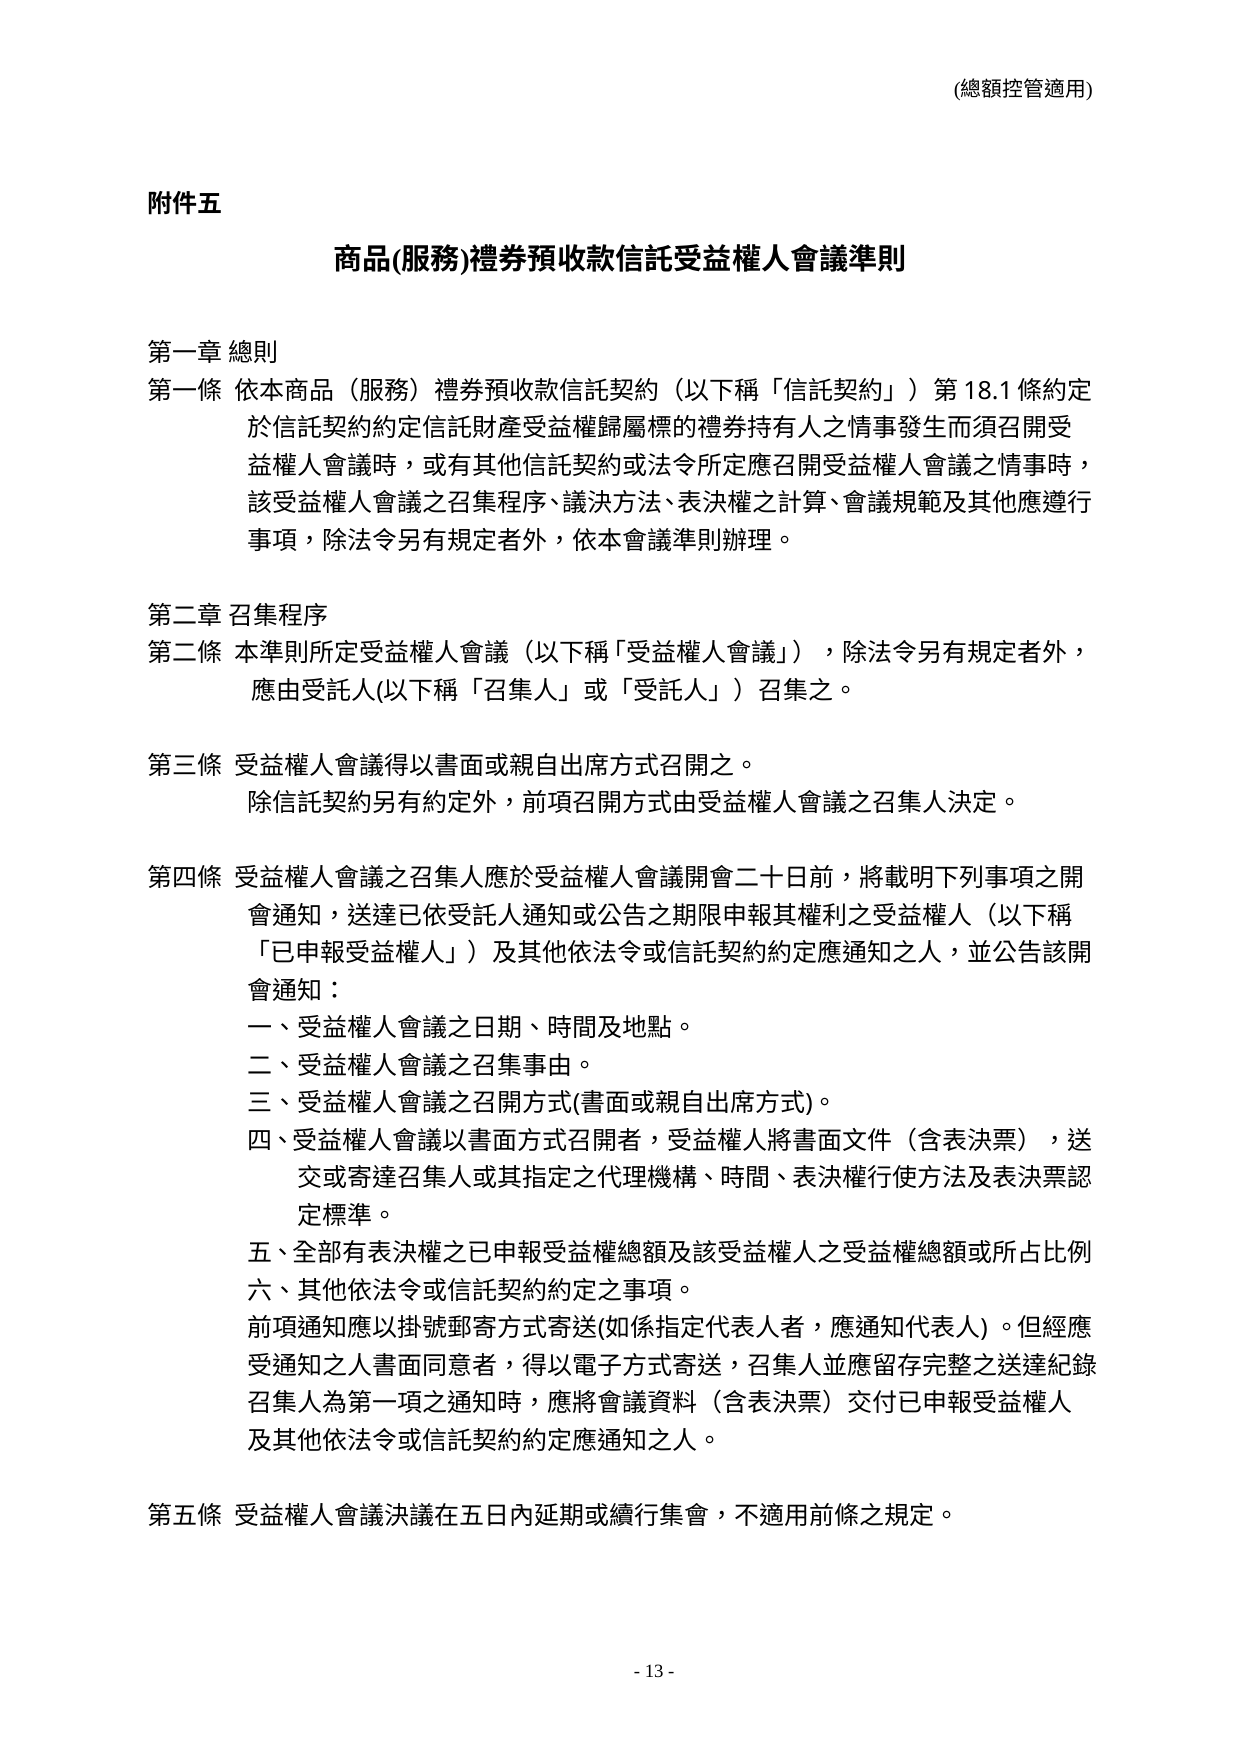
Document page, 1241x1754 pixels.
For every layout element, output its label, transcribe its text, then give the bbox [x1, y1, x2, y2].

text 四、受益權人會議以書面方式召開者，受益權人將書面文件（含表決票），送交或寄達召集人或其指定之代理機構、時間、表決權行使方法及表決票認定標準。 [248, 1119, 1092, 1232]
text 第一章 總則 [148, 332, 1092, 369]
text 第二條 本準則所定受益權人會議（以下稱「受益權人會議」），除法令另有規定者外，應由受託人(以下稱「召集人」或「受託人」）召集之。 [148, 632, 1092, 707]
text 第一條 依本商品（服務）禮券預收款信託契約（以下稱「信託契約」）第18.1條約定，於信託契約約定信託財產受益權歸屬標的禮券持有人之情事發生而須召開受益權人會議時，或有其他信託契約或法令所定應召開受益權人會議之情事時，該受益權人會議之召集程序、議決方法、表決權之計算、會議規範及其他應遵行事項，除法令另有規定者外，依本會議準則辦理。 [148, 369, 1092, 557]
text 第二章 召集程序 [148, 594, 1092, 632]
text 五、全部有表決權之已申報受益權總額及該受益權人之受益權總額或所占比例。 [248, 1232, 1092, 1269]
text 前項通知應以掛號郵寄方式寄送(如係指定代表人者，應通知代表人) 。但經應受通知之人書面同意者，得以電子方式寄送，召集人並應留存完整之送達紀錄。 [248, 1307, 1092, 1382]
text 第五條 受益權人會議決議在五日內延期或續行集會，不適用前條之規定。 [148, 1494, 1092, 1532]
text 第三條 受益權人會議得以書面或親自出席方式召開之。 [148, 744, 1092, 782]
text 一、受益權人會議之日期、時間及地點。 [148, 1007, 1092, 1044]
text 附件五 [148, 183, 1092, 219]
text 商品(服務)禮券預收款信託受益權人會議準則 [148, 219, 1092, 294]
text 除信託契約另有約定外，前項召開方式由受益權人會議之召集人決定。 [148, 782, 1092, 819]
text 二、受益權人會議之召集事由。 [148, 1044, 1092, 1082]
text 六、其他依法令或信託契約約定之事項。 [148, 1269, 1092, 1307]
text 召集人為第一項之通知時，應將會議資料（含表決票）交付已申報受益權人及其他依法令或信託契約約定應通知之人。 [248, 1382, 1092, 1457]
text 第四條 受益權人會議之召集人應於受益權人會議開會二十日前，將載明下列事項之開會通知，送達已依受託人通知或公告之期限申報其權利之受益權人（以下稱「已申報受益權人」）及其他依法令或信託契約約定應通知之人，並公告該開會通知： [148, 857, 1092, 1007]
text 三、受益權人會議之召開方式(書面或親自出席方式)。 [148, 1082, 1092, 1119]
